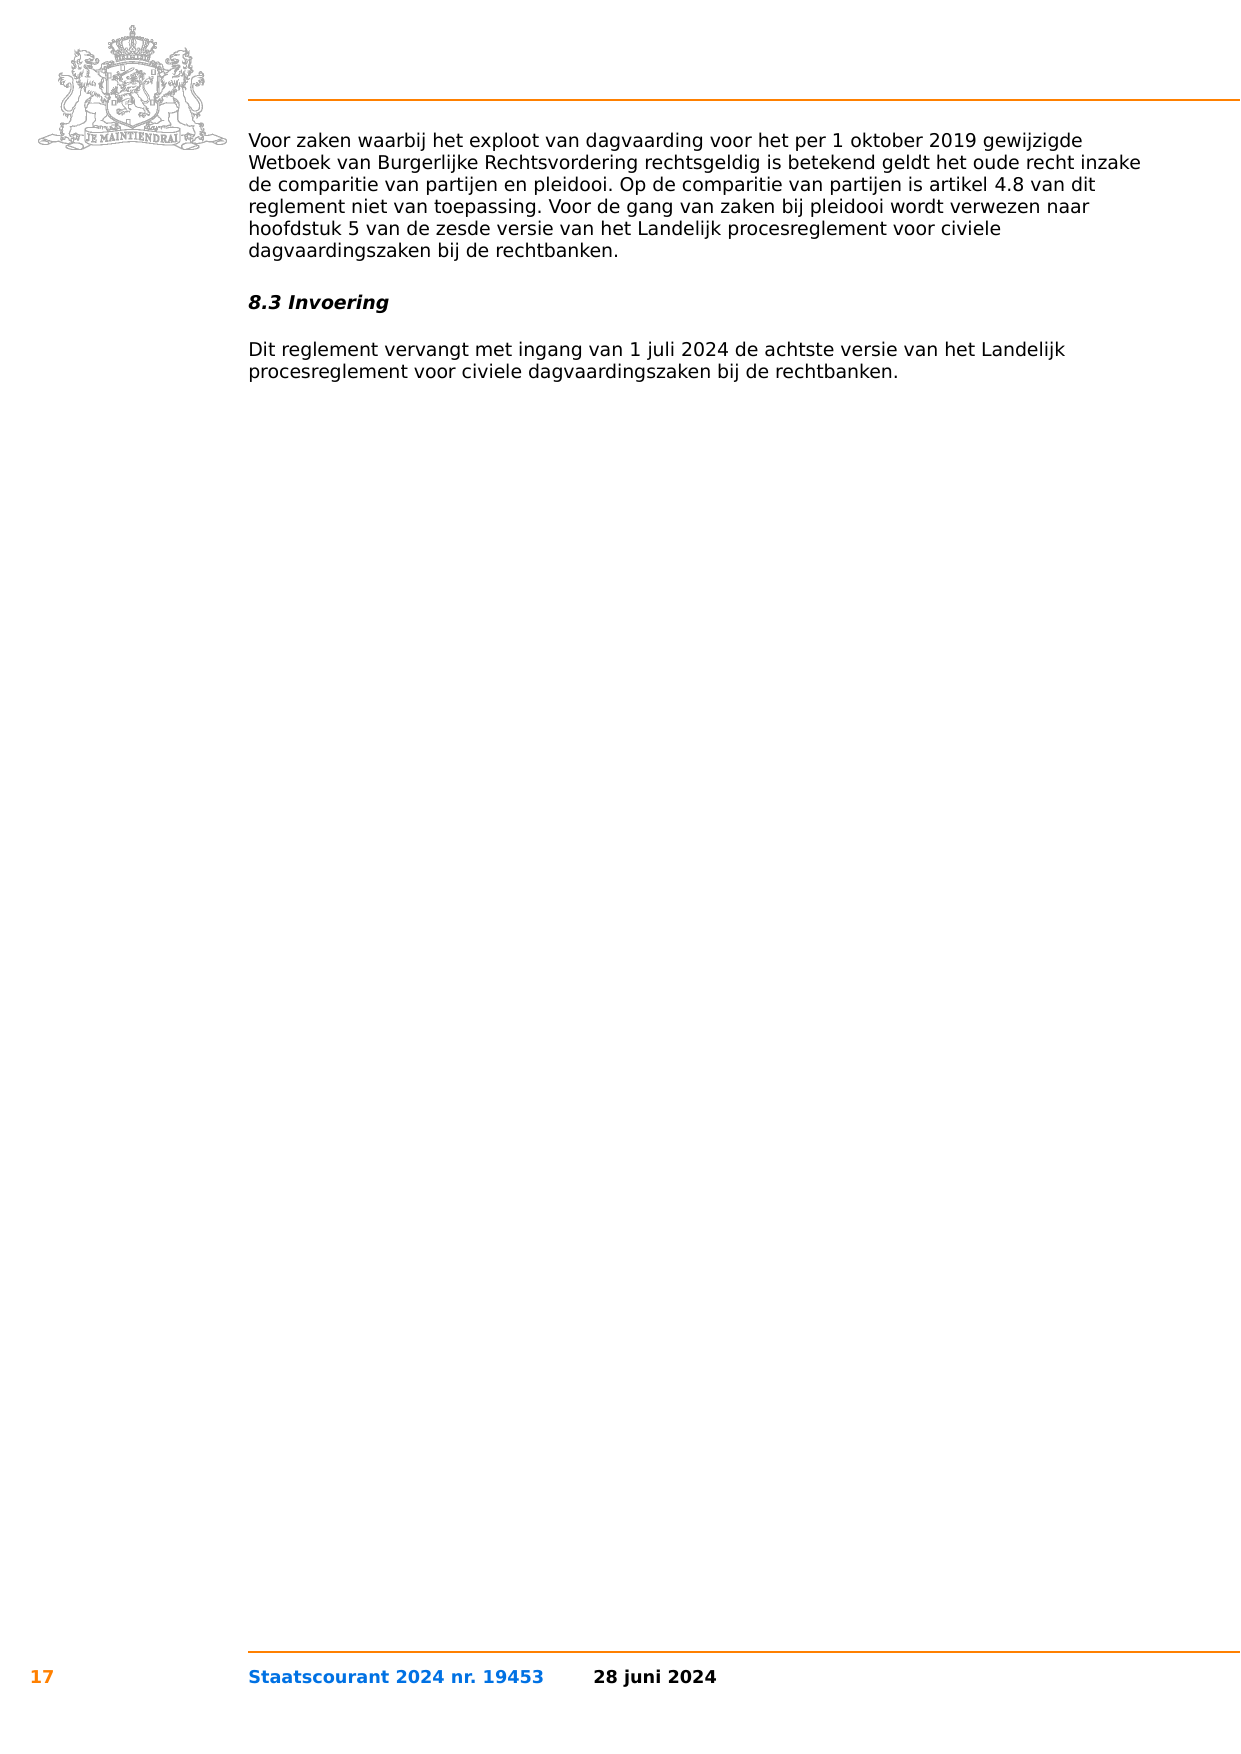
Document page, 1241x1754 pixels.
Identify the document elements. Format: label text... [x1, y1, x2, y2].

picture [38, 25, 227, 150]
text Dit reglement vervangt met ingang van 1 juli 2024 de achtste versie van het Landelijk procesreglement voor civiele dagvaardingszaken bij de rechtbanken. [248, 339, 1163, 383]
subtitle 8.3 Invoering [248, 292, 1163, 314]
text Voor zaken waarbij het exploot van dagvaarding voor het per 1 oktober 2019 gewijzigde Wetboek van Burgerlijke Rechtsvordering rechtsgeldig is betekend geldt het oude recht inzake de comparitie van partijen en pleidooi. Op de comparitie van partijen is artikel 4.8 van dit reglement niet van toepassing. Voor de gang van zaken bij pleidooi wordt verwezen naar hoofdstuk 5 van de zesde versie van het Landelijk procesreglement voor civiele dagvaardingszaken bij de rechtbanken. [248, 130, 1163, 262]
